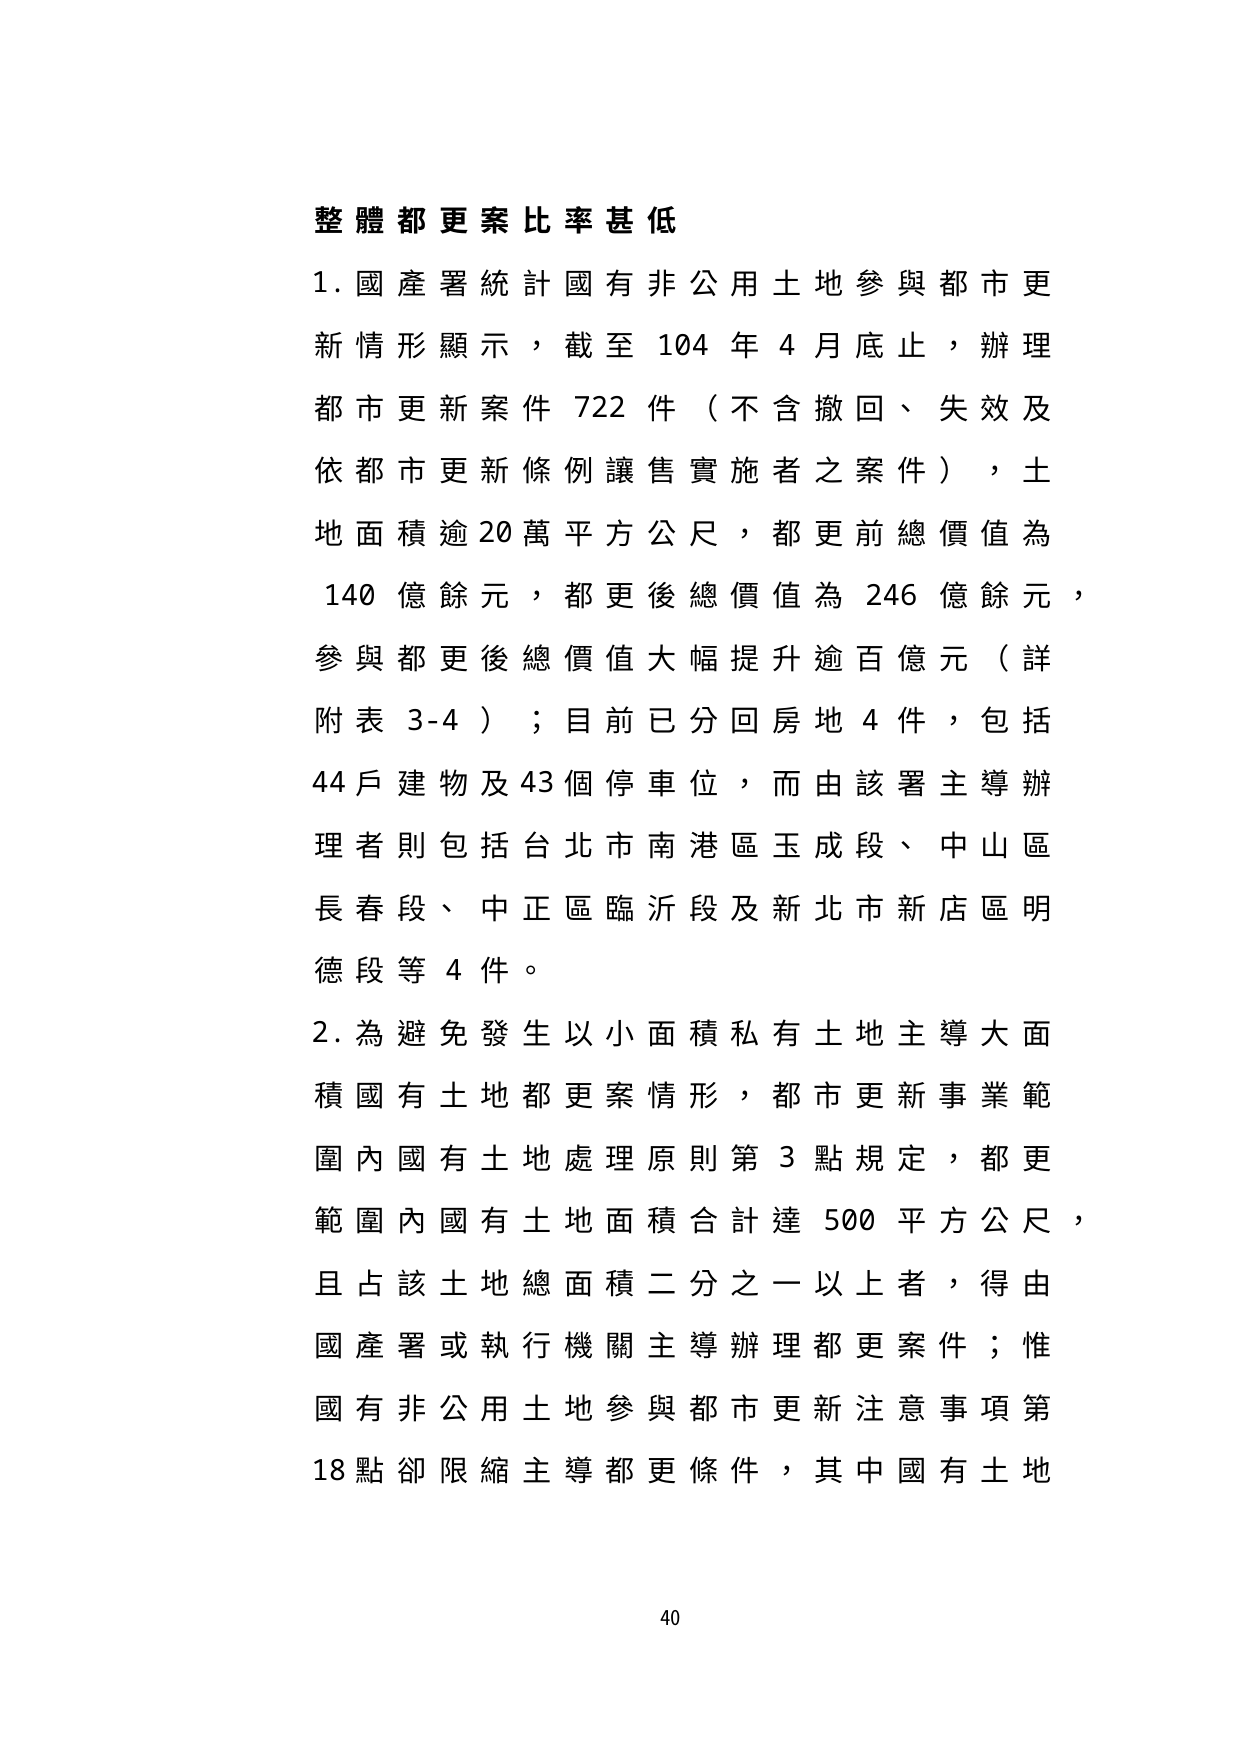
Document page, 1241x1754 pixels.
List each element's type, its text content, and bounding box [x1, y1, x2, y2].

text 1.國產署統計國有非公用土地參與都市更新情形顯示，截至104年4月底止，辦理都市更新案件722件（不含撤回、失效及依都市更新條例讓售實施者之案件），土地面積逾20萬平方公尺，都更前總價值為140億餘元，都更後總價值為246億餘元，參與都更後總價值大幅提升逾百億元（詳附表3-4）；目前已分回房地4件，包括44戶建物及43個停車位，而由該署主導辦理者則包括台北市南港區玉成段、中山區長春段、中正區臨沂段及新北市新店區明德段等4件。 [271, 240, 1058, 990]
text 整體都更案比率甚低 [242, 177, 1058, 240]
text 2.為避免發生以小面積私有土地主導大面積國有土地都更案情形，都市更新事業範圍內國有土地處理原則第3點規定，都更範圍內國有土地面積合計達500平方公尺，且占該土地總面積二分之一以上者，得由國產署或執行機關主導辦理都更案件；惟國有非公用土地參與都市更新注意事項第18點卻限縮主導都更條件，其中國有土地面積占都市更新單元土地總面積二分之一以上、未達五分之四者，需符合出租、占用面積合計未達國有土地總面積三分之一，違占建戶、承租戶合計未達30戶，暨私有土地及私有合法建築物所有權人人數均未達30人，且未發生都市更新事業申請人已取得私有土地及私有合法建築物所有權人各超過10％同意之狀況，始需研提主導辦理都市更新意見。故迄104年4月底止，參與分配案件中尚未分回房地及申請分配之27件，其中屬都更範圍內國有土地面積合計達500平方公尺，且占該土地總面積二分之一以上者為13件，比率近50％，恐無法有效消弭外界對私有地以小吃大之疑慮；而目前由國產署主導辦理之國有非公用土地都更案僅4件，占更新案件722件之比率約5‰，比率甚低，且於99年至101年間即陸續核定，辦理效率亦有需檢討之處。 [271, 990, 1058, 1490]
